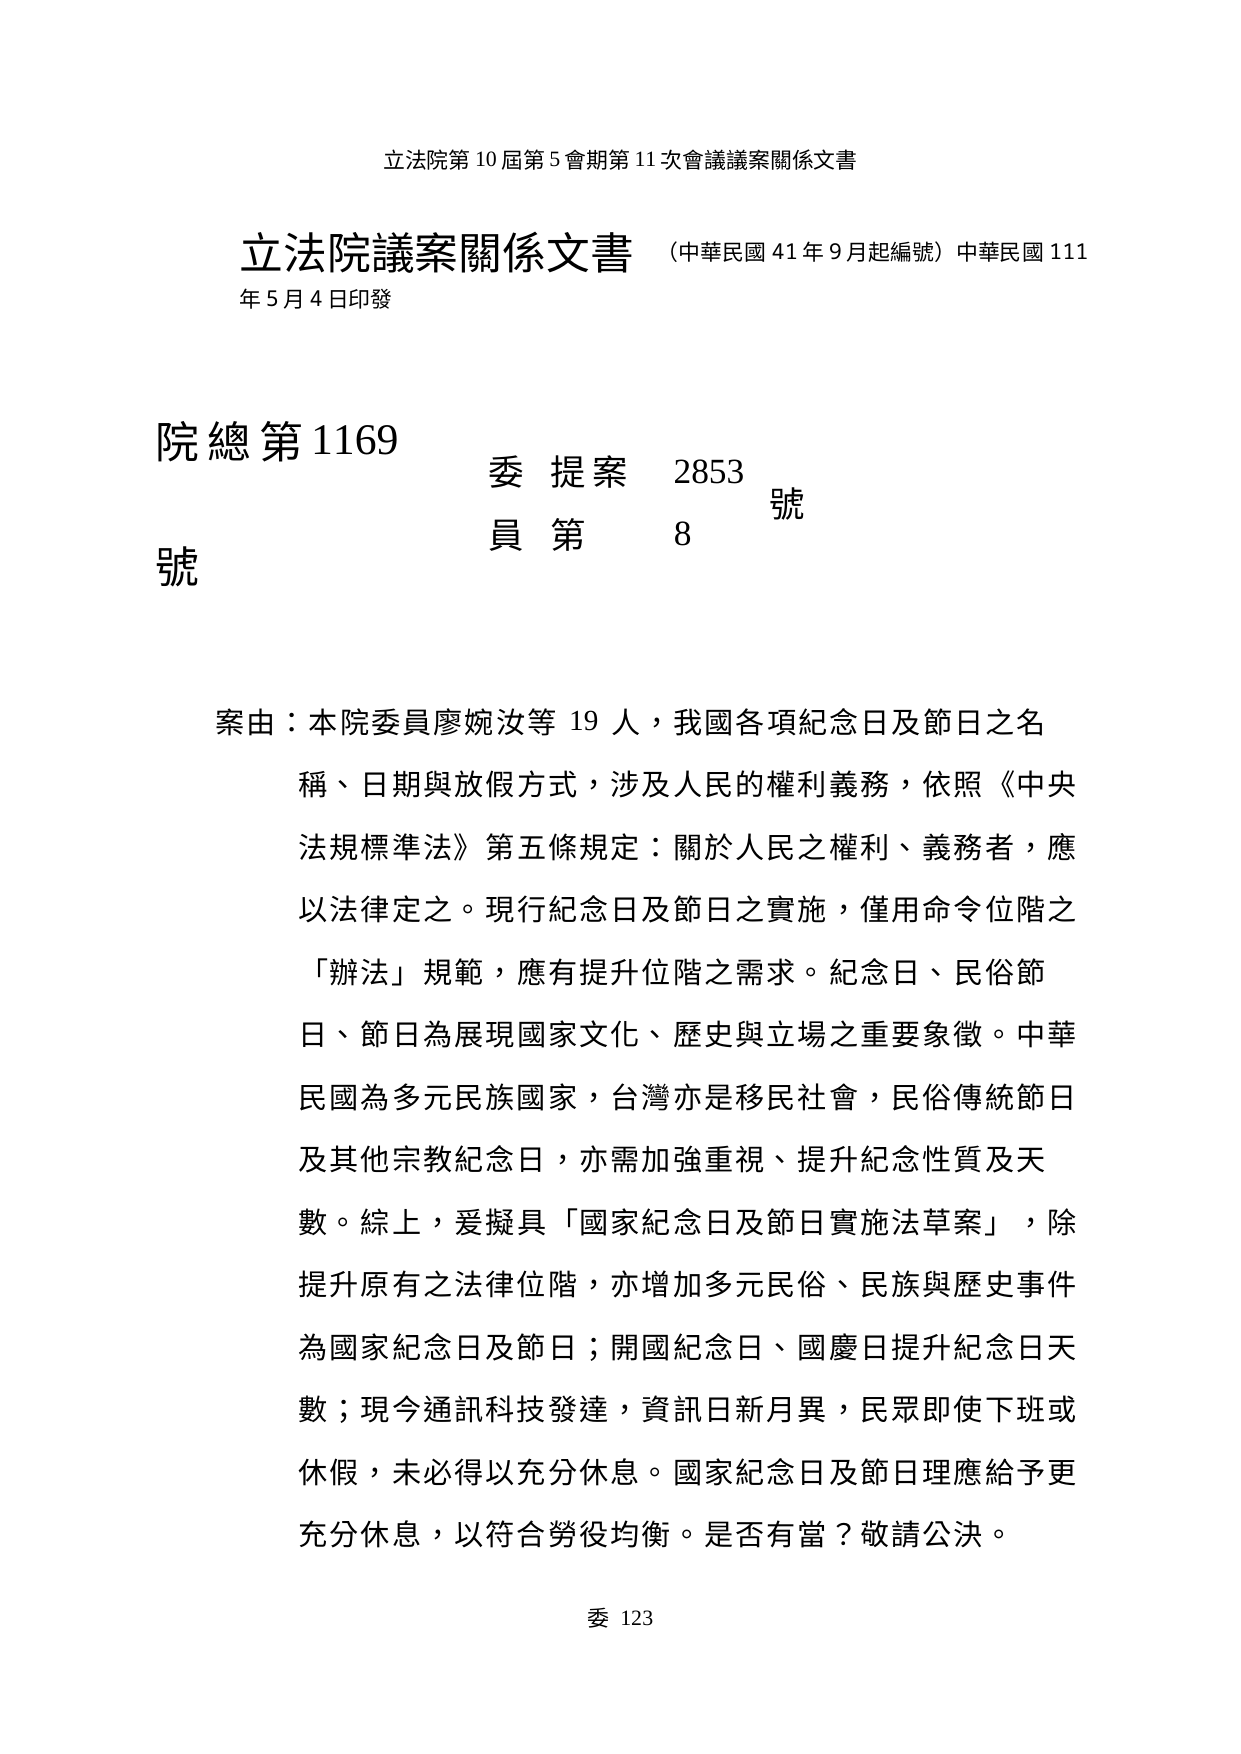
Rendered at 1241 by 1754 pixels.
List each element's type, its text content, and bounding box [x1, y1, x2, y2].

table_header [800, 377, 804, 627]
table_header [804, 377, 819, 627]
table_header 號 [763, 377, 799, 627]
table_header 委員 [431, 377, 545, 627]
text 立法院議案關係文書 （中華民國41年9月起編號）中華民國111年5月4日印發 [239, 219, 1089, 314]
table_header 28538 [651, 377, 763, 627]
table_header 院總第1169號 [151, 377, 431, 627]
table_header 提案第 [545, 377, 651, 627]
text 案由：本院委員廖婉汝等19人，我國各項紀念日及節日之名稱、日期與放假方式，涉及人民的權利義務，依照《中央法規標準法》第五條規定：關於人民之權利、義務者，應以法律定之。現行紀念日及節日之實施，僅用命令位階之「辦法」規範，應有提升位階之需求。紀念日、民俗節日、節日為展現國家文化、歷史與立場之重要象徵。中華民國為多元民族國家，台灣亦是移民社會，民俗傳統節日及其他宗教紀念日，亦需加強重視、提升紀念性質及天數。綜上，爰擬具「國家紀念日及節日實施法草案」，除提升原有之法律位階，亦增加多元民俗、民族與歷史事件為國家紀念日及節日；開國紀念日、國慶日提升紀念日天數；現今通訊科技發達，資訊日新月異，民眾即使下班或休假，未必得以充分休息。國家紀念日及節日理應給予更充分休息，以符合勞役均衡。是否有當？敬請公決。 [206, 689, 1089, 1564]
